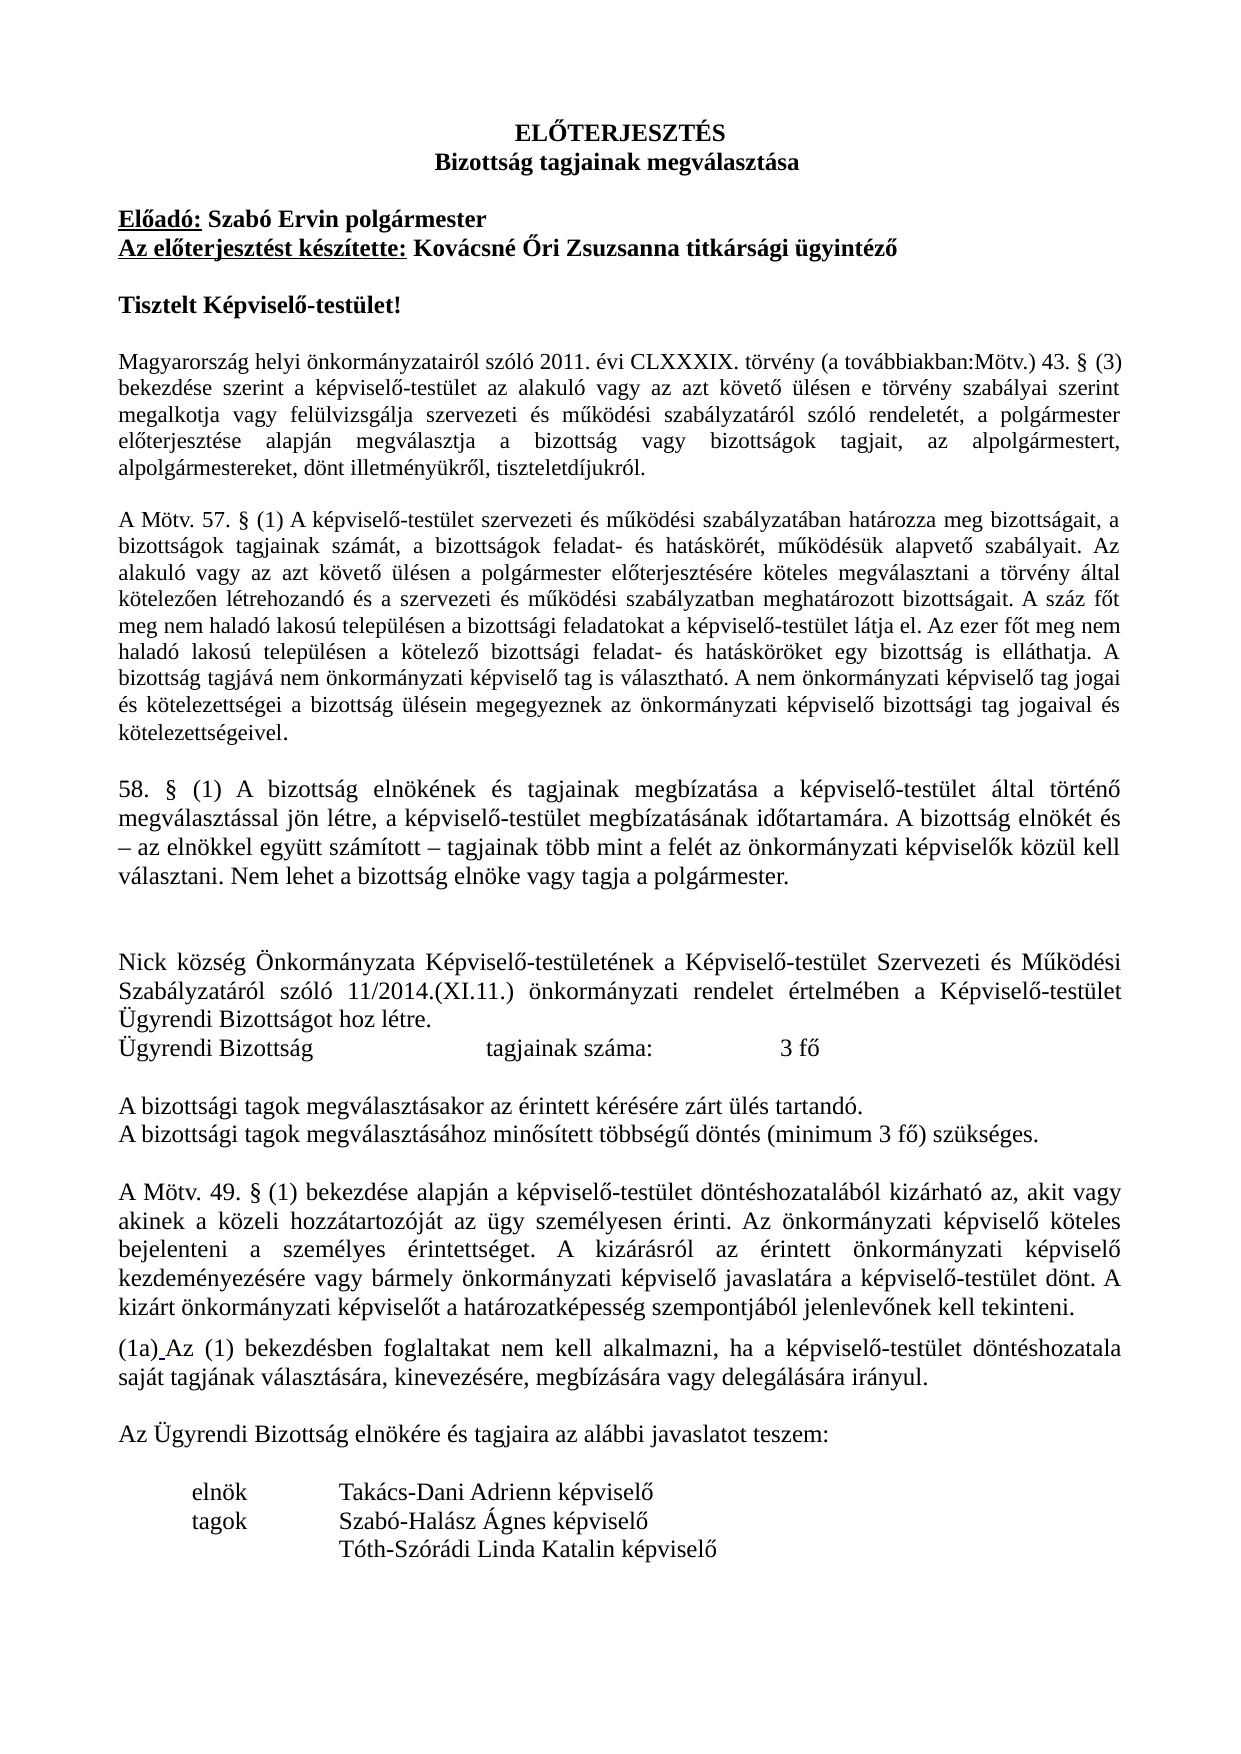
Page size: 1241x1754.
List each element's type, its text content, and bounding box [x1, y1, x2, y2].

text tagok Szabó-Halász Ágnes képviselő [118, 1506, 1122, 1534]
text Az Ügyrendi Bizottság elnökére és tagjaira az alábbi javaslatot teszem: [118, 1419, 1122, 1448]
text elnök Takács-Dani Adrienn képviselő [118, 1477, 1122, 1506]
text Magyarország helyi önkormányzatairól szóló 2011. évi CLXXXIX. törvény (a továbbiakban:Mötv.) 43. § (3) bekezdése szerint a képviselő-testület az alakuló vagy az azt követő ülésen e törvény szabályai szerint megalkotja vagy felülvizsgálja szervezeti és működési szabályzatáról szóló rendeletét, a polgármester előterjesztése alapján megválasztja a bizottság vagy bizottságok tagjait, az alpolgármestert, alpolgármestereket, dönt illetményükről, tiszteletdíjukról. [118, 348, 1122, 480]
text Az előterjesztést készítette: Kovácsné Őri Zsuzsanna titkársági ügyintéző [118, 233, 1122, 262]
text Tóth-Szórádi Linda Katalin képviselő [118, 1534, 1122, 1563]
text ELŐTERJESZTÉS Bizottság tagjainak megválasztása [118, 118, 1122, 176]
text 58. § (1) A bizottság elnökének és tagjainak megbízatása a képviselő-testület által történő megválasztással jön létre, a képviselő-testület megbízatásának időtartamára. A bizottság elnökét és – az elnökkel együtt számított – tagjainak több mint a felét az önkormányzati képviselők közül kell választani. Nem lehet a bizottság elnöke vagy tagja a polgármester. [118, 774, 1122, 889]
text (1a) Az (1) bekezdésben foglaltakat nem kell alkalmazni, ha a képviselő-testület döntéshozatala saját tagjának választására, kinevezésére, megbízására vagy delegálására irányul. [118, 1333, 1122, 1391]
text A Mötv. 57. § (1) A képviselő-testület szervezeti és működési szabályzatában határozza meg bizottságait, a bizottságok tagjainak számát, a bizottságok feladat- és hatáskörét, működésük alapvető szabályait. Az alakuló vagy az azt követő ülésen a polgármester előterjesztésére köteles megválasztani a törvény által kötelezően létrehozandó és a szervezeti és működési szabályzatban meghatározott bizottságait. A száz főt meg nem haladó lakosú településen a bizottsági feladatokat a képviselő-testület látja el. Az ezer főt meg nem haladó lakosú településen a kötelező bizottsági feladat- és hatásköröket egy bizottság is elláthatja. A bizottság tagjává nem önkormányzati képviselő tag is választható. A nem önkormányzati képviselő tag jogai és kötelezettségei a bizottság ülésein megegyeznek az önkormányzati képviselő bizottsági tag jogaival és kötelezettségeivel. [118, 480, 1122, 774]
text A bizottsági tagok megválasztásához minősített többségű döntés (minimum 3 fő) szükséges. [118, 1119, 1122, 1148]
text A Mötv. 49. § (1) bekezdése alapján a képviselő-testület döntéshozatalából kizárható az, akit vagy akinek a közeli hozzátartozóját az ügy személyesen érinti. Az önkormányzati képviselő köteles bejelenteni a személyes érintettséget. A kizárásról az érintett önkormányzati képviselő kezdeményezésére vagy bármely önkormányzati képviselő javaslatára a képviselő-testület dönt. A kizárt önkormányzati képviselőt a határozatképesség szempontjából jelenlevőnek kell tekinteni. [118, 1177, 1122, 1321]
text Előadó: Szabó Ervin polgármester [118, 204, 1122, 233]
text Nick község Önkormányzata Képviselő-testületének a Képviselő-testület Szervezeti és Működési Szabályzatáról szóló 11/2014.(XI.11.) önkormányzati rendelet értelmében a Képviselő-testület Ügyrendi Bizottságot hoz létre. [118, 947, 1122, 1033]
text Tisztelt Képviselő-testület! [118, 291, 1122, 319]
text A bizottsági tagok megválasztásakor az érintett kérésére zárt ülés tartandó. [118, 1091, 1122, 1119]
text Ügyrendi Bizottság tagjainak száma: 3 fő [118, 1033, 1122, 1062]
